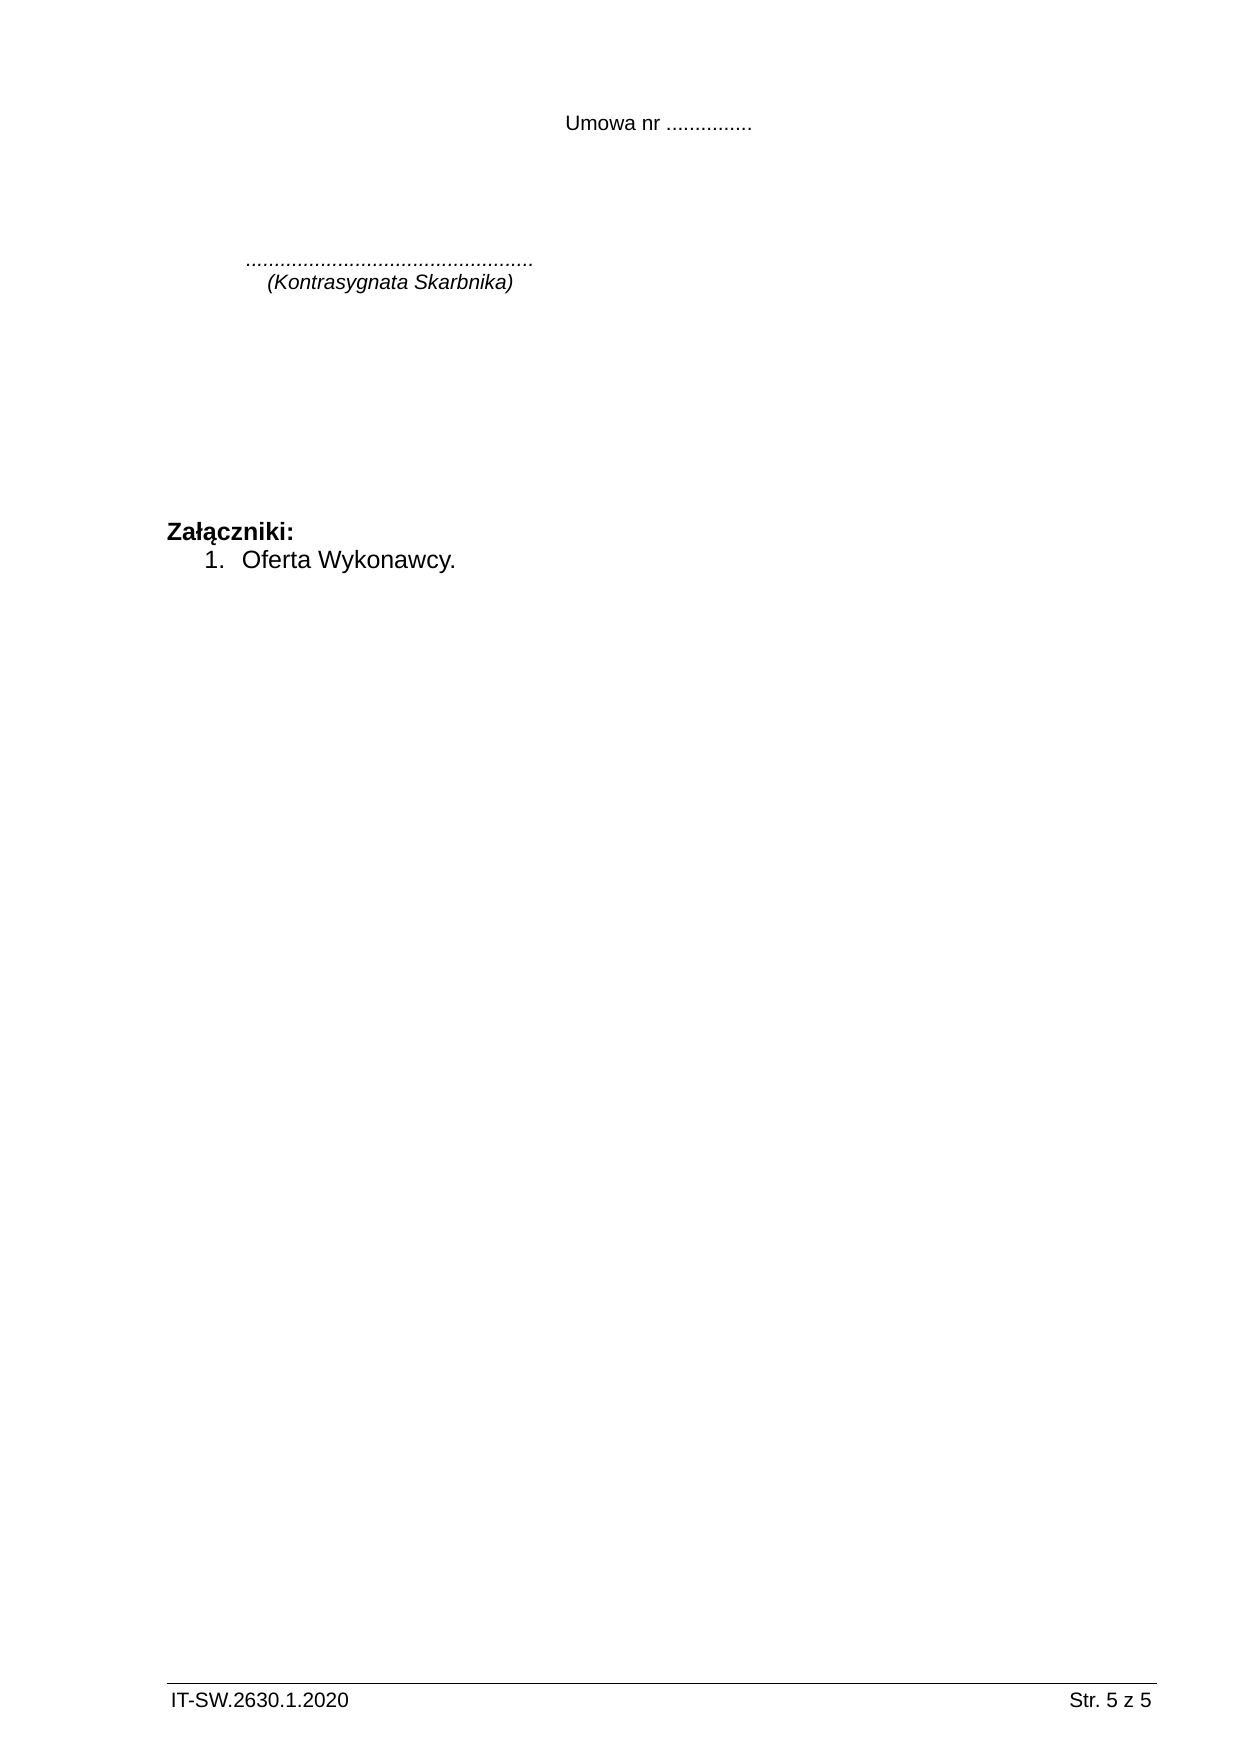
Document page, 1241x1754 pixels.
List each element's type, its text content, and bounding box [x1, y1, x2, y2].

list Oferta Wykonawcy. [204, 545, 1157, 573]
text (Kontrasygnata Skarbnika) [167, 271, 1157, 294]
text .................................................. [167, 248, 1157, 271]
